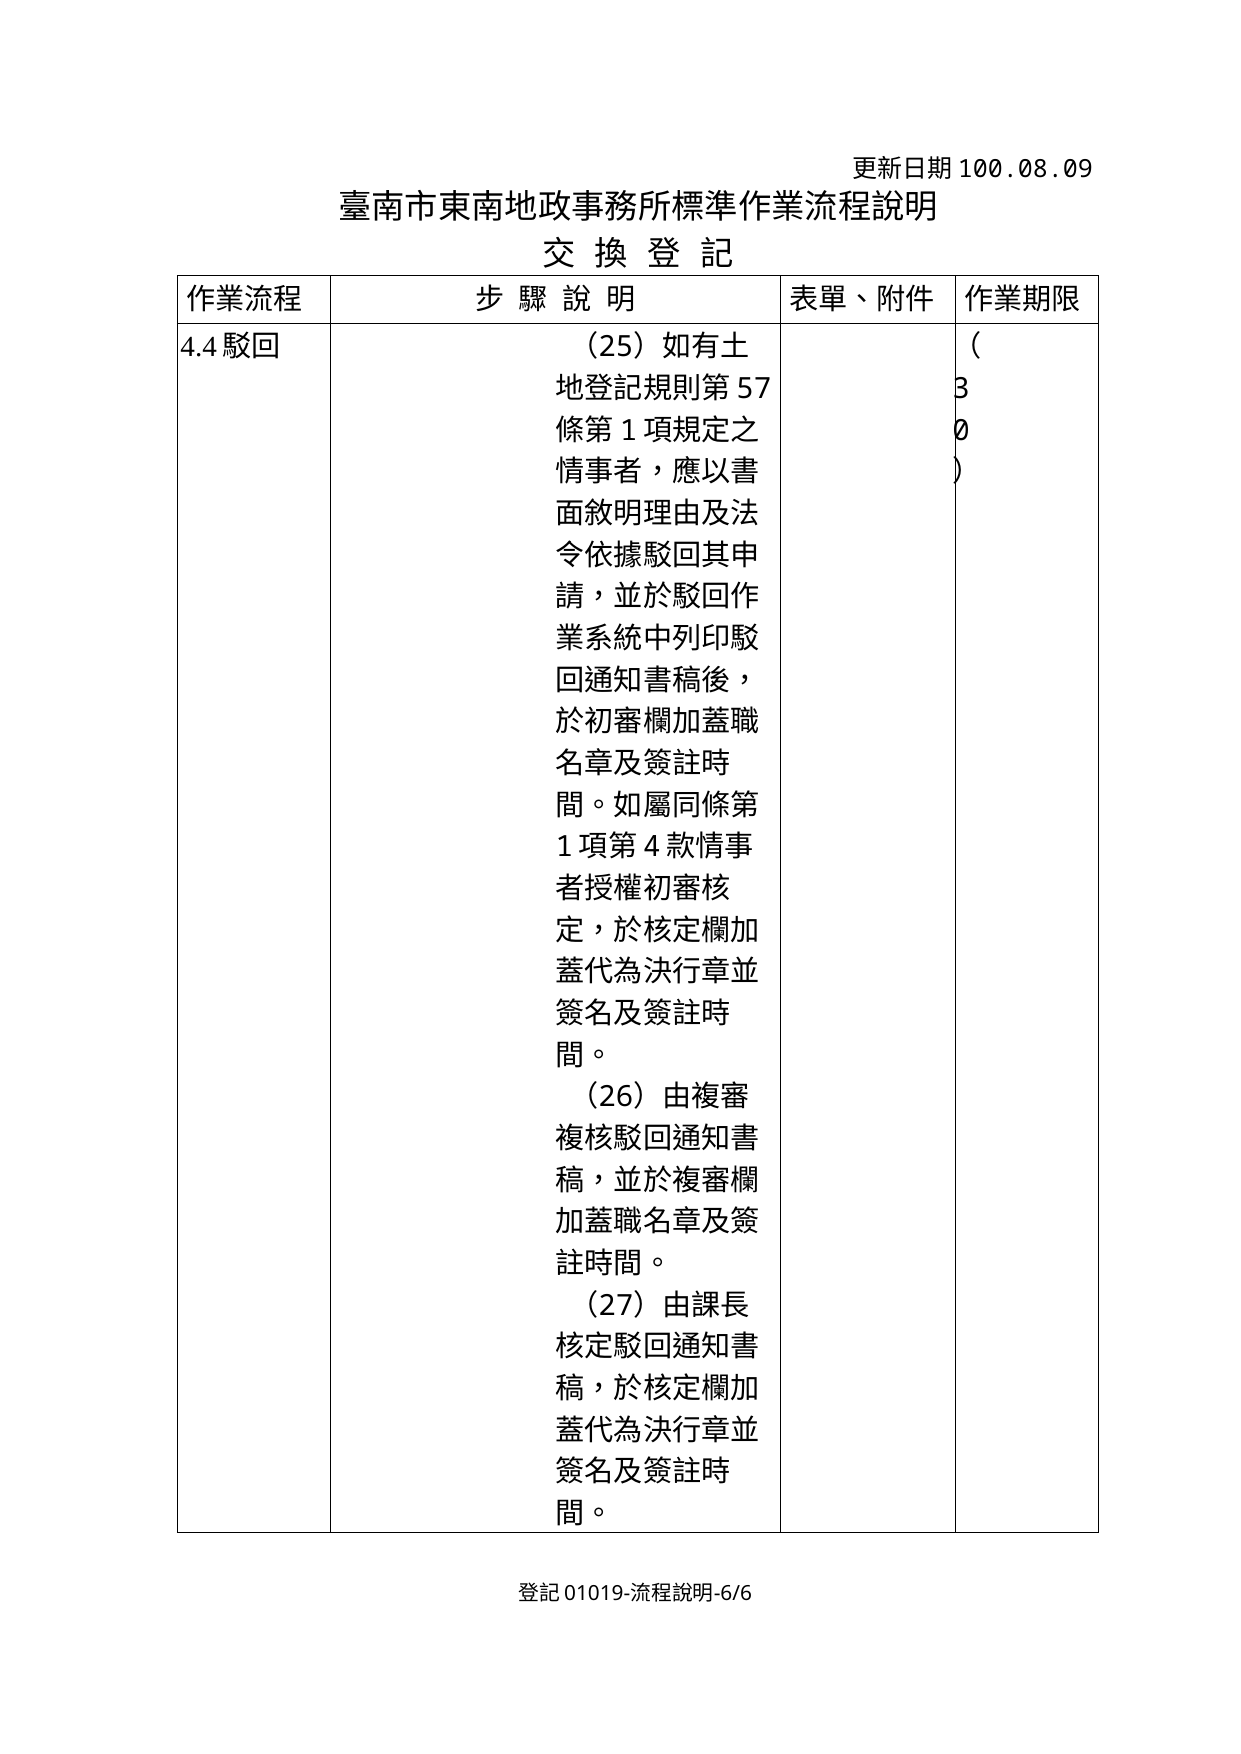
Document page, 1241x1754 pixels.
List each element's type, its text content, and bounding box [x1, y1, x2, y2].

table_cell [958, 425, 965, 438]
table_cell 4.4駁回 [178, 324, 330, 1532]
table_cell 作業期限 [956, 276, 1098, 322]
table_cell [956, 324, 1098, 1532]
table_cell [956, 421, 963, 434]
table_header 臺南市東南地政事務所標準作業流程說明 交換登記 [177, 185, 1098, 275]
table_cell [956, 379, 965, 396]
table_cell 如有土地登記規則第57條第1項規定之情事者，應以書面敘明理由及法令依據駁回其申請，並於駁回作業系統中列印駁回通知書稿後，於初審欄加蓋職名章及簽註時間。如屬同條第1項第4款情事者授權初審核定，於核定欄加蓋代為決行章並簽名及簽註時間。 由複審複核駁回通知書稿，並於複審欄加蓋職名章及簽註時間。 由課長核定駁回通知書稿，於核定欄加蓋代為決行章並簽名及簽註時間。 駁回通知書稿，經核定後交駁回櫃台列印2份通知書，通知書稿留存登記機關裝釘成冊，以備查考，駁回通知書1份送歸檔人員歸檔，另1份通知申請人或代理人，於重新收件時附案辦理。 駁回案件得視案情需要複印文件歸檔。 [331, 324, 780, 1532]
table_cell 作業流程 [178, 276, 330, 322]
table_cell [781, 324, 955, 1532]
table_cell 步 驟 說 明 [331, 276, 780, 322]
table_cell 表單、附件 [781, 276, 955, 322]
